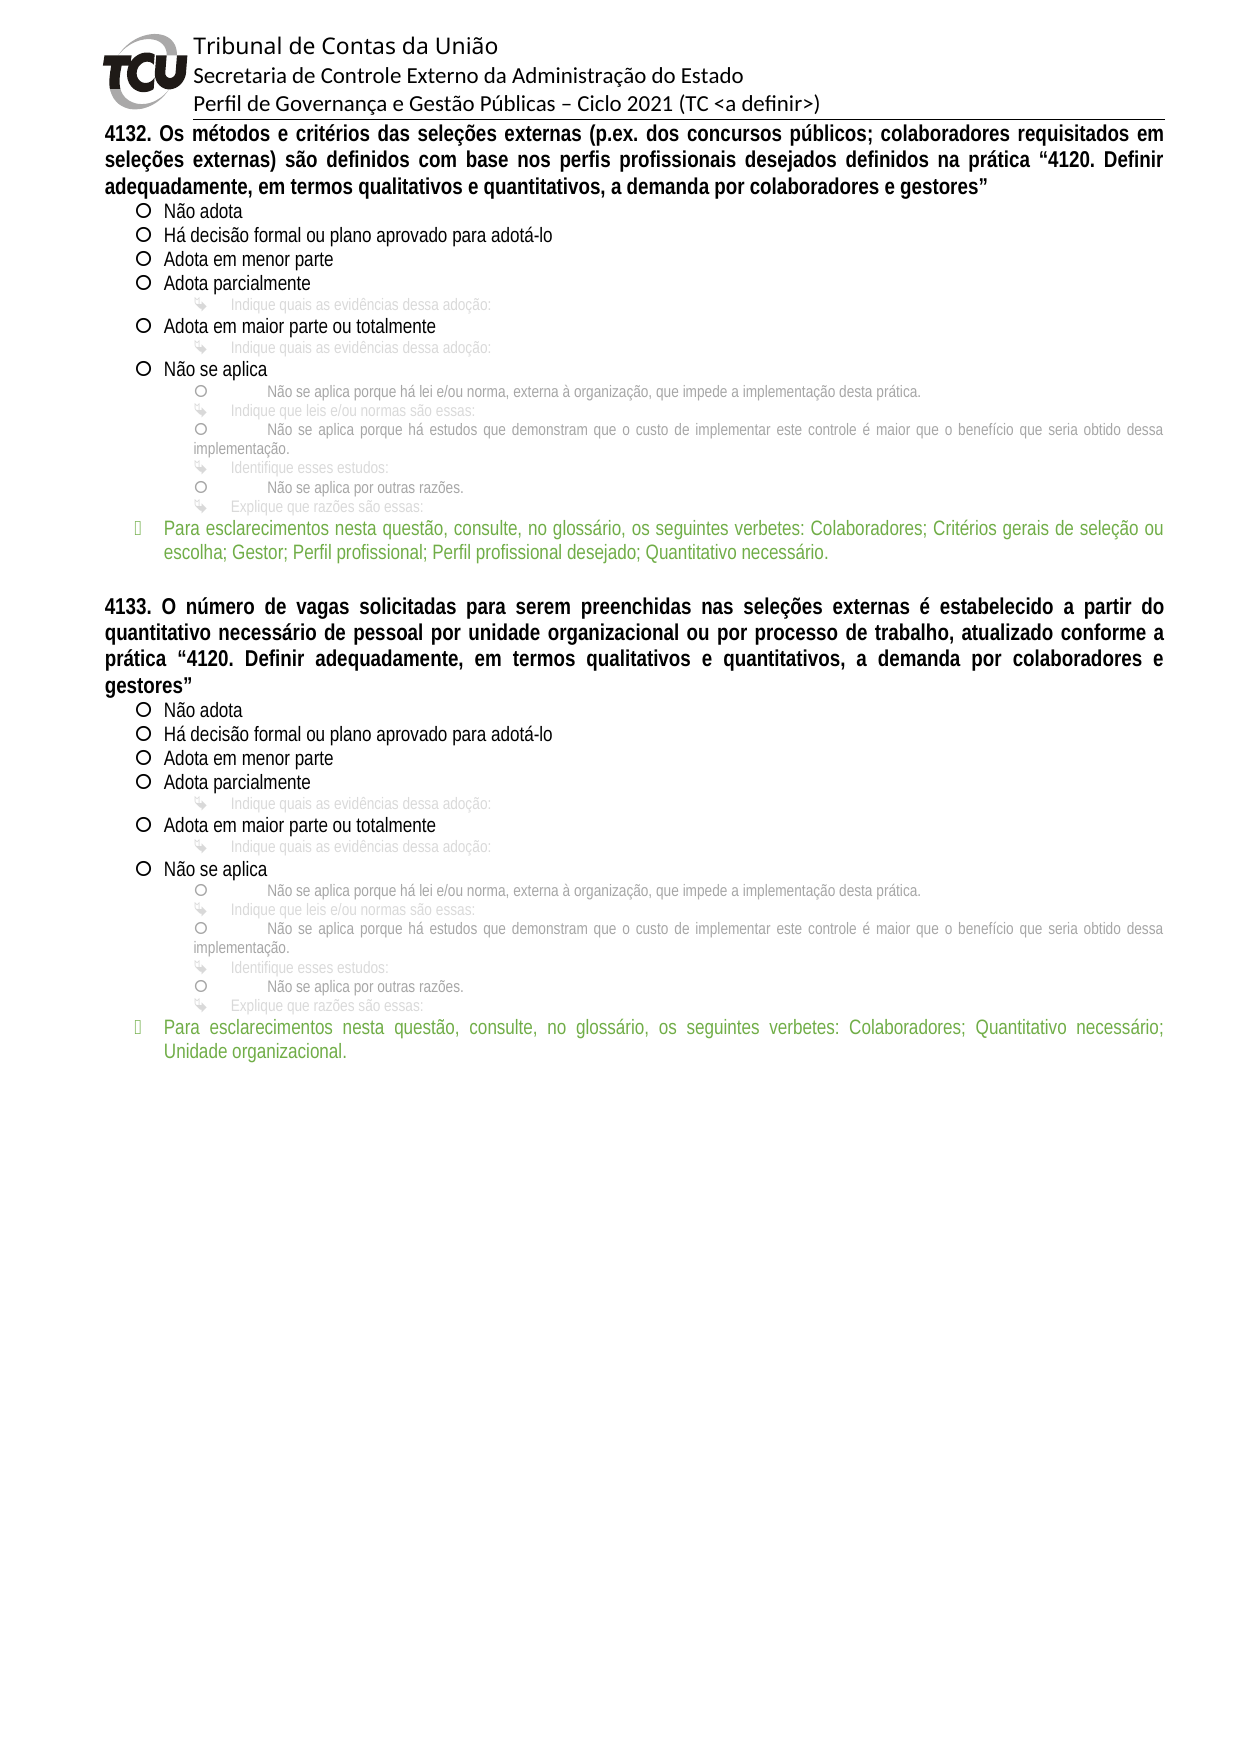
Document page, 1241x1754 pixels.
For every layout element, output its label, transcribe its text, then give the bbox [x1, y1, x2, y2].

list Não adota [134, 199, 1165, 223]
list Não se aplica por outras razões. [193, 977, 1165, 996]
list Indique quais as evidências dessa adoção: [193, 295, 1165, 314]
list Há decisão formal ou plano aprovado para adotá-lo [134, 722, 1165, 746]
list Explique que razões são essas: [193, 996, 1165, 1015]
list Indique que leis e/ou normas são essas: [193, 900, 1165, 919]
list Explique que razões são essas: [193, 497, 1165, 516]
list Adota em maior parte ou totalmente [134, 813, 1165, 837]
list Indique quais as evidências dessa adoção: [193, 837, 1165, 856]
list Não se aplica [134, 357, 1165, 381]
list Adota em maior parte ou totalmente [134, 314, 1165, 338]
text 4132. Os métodos e critérios das seleções externas (p.ex. dos concursos públicos; colaboradores requisitados em seleções externas) são definidos com base nos perfis profissionais desejados definidos na prática “4120. Definir adequadamente, em termos qualitativos e quantitativos, a demanda por colaboradores e gestores” [104, 120, 1165, 199]
list Adota em menor parte [134, 247, 1165, 271]
list Não se aplica porque há estudos que demonstram que o custo de implementar este controle é maior que o benefício que seria obtido dessa implementação. [193, 919, 1165, 957]
list Não se aplica porque há lei e/ou norma, externa à organização, que impede a implementação desta prática. [193, 880, 1165, 900]
list Para esclarecimentos nesta questão, consulte, no glossário, os seguintes verbetes: Colaboradores; Critérios gerais de seleção ou escolha; Gestor; Perfil profissional; Perfil profissional desejado; Quantitativo necessário. [134, 516, 1165, 564]
list Não se aplica porque há lei e/ou norma, externa à organização, que impede a implementação desta prática. [193, 381, 1165, 401]
text 4133. O número de vagas solicitadas para serem preenchidas nas seleções externas é estabelecido a partir do quantitativo necessário de pessoal por unidade organizacional ou por processo de trabalho, atualizado conforme a prática “4120. Definir adequadamente, em termos qualitativos e quantitativos, a demanda por colaboradores e gestores” [104, 593, 1165, 698]
list Adota parcialmente [134, 770, 1165, 794]
list Para esclarecimentos nesta questão, consulte, no glossário, os seguintes verbetes: Colaboradores; Quantitativo necessário; Unidade organizacional. [134, 1015, 1165, 1063]
list Não se aplica porque há estudos que demonstram que o custo de implementar este controle é maior que o benefício que seria obtido dessa implementação. [193, 420, 1165, 458]
list Indique quais as evidências dessa adoção: [193, 794, 1165, 813]
list Não adota [134, 698, 1165, 722]
list Não se aplica [134, 856, 1165, 880]
list Há decisão formal ou plano aprovado para adotá-lo [134, 223, 1165, 247]
list Adota parcialmente [134, 271, 1165, 295]
list Não se aplica por outras razões. [193, 478, 1165, 497]
list Indique que leis e/ou normas são essas: [193, 401, 1165, 420]
list Indique quais as evidências dessa adoção: [193, 338, 1165, 357]
list Identifique esses estudos: [193, 458, 1165, 478]
list Adota em menor parte [134, 746, 1165, 770]
list Identifique esses estudos: [193, 957, 1165, 977]
